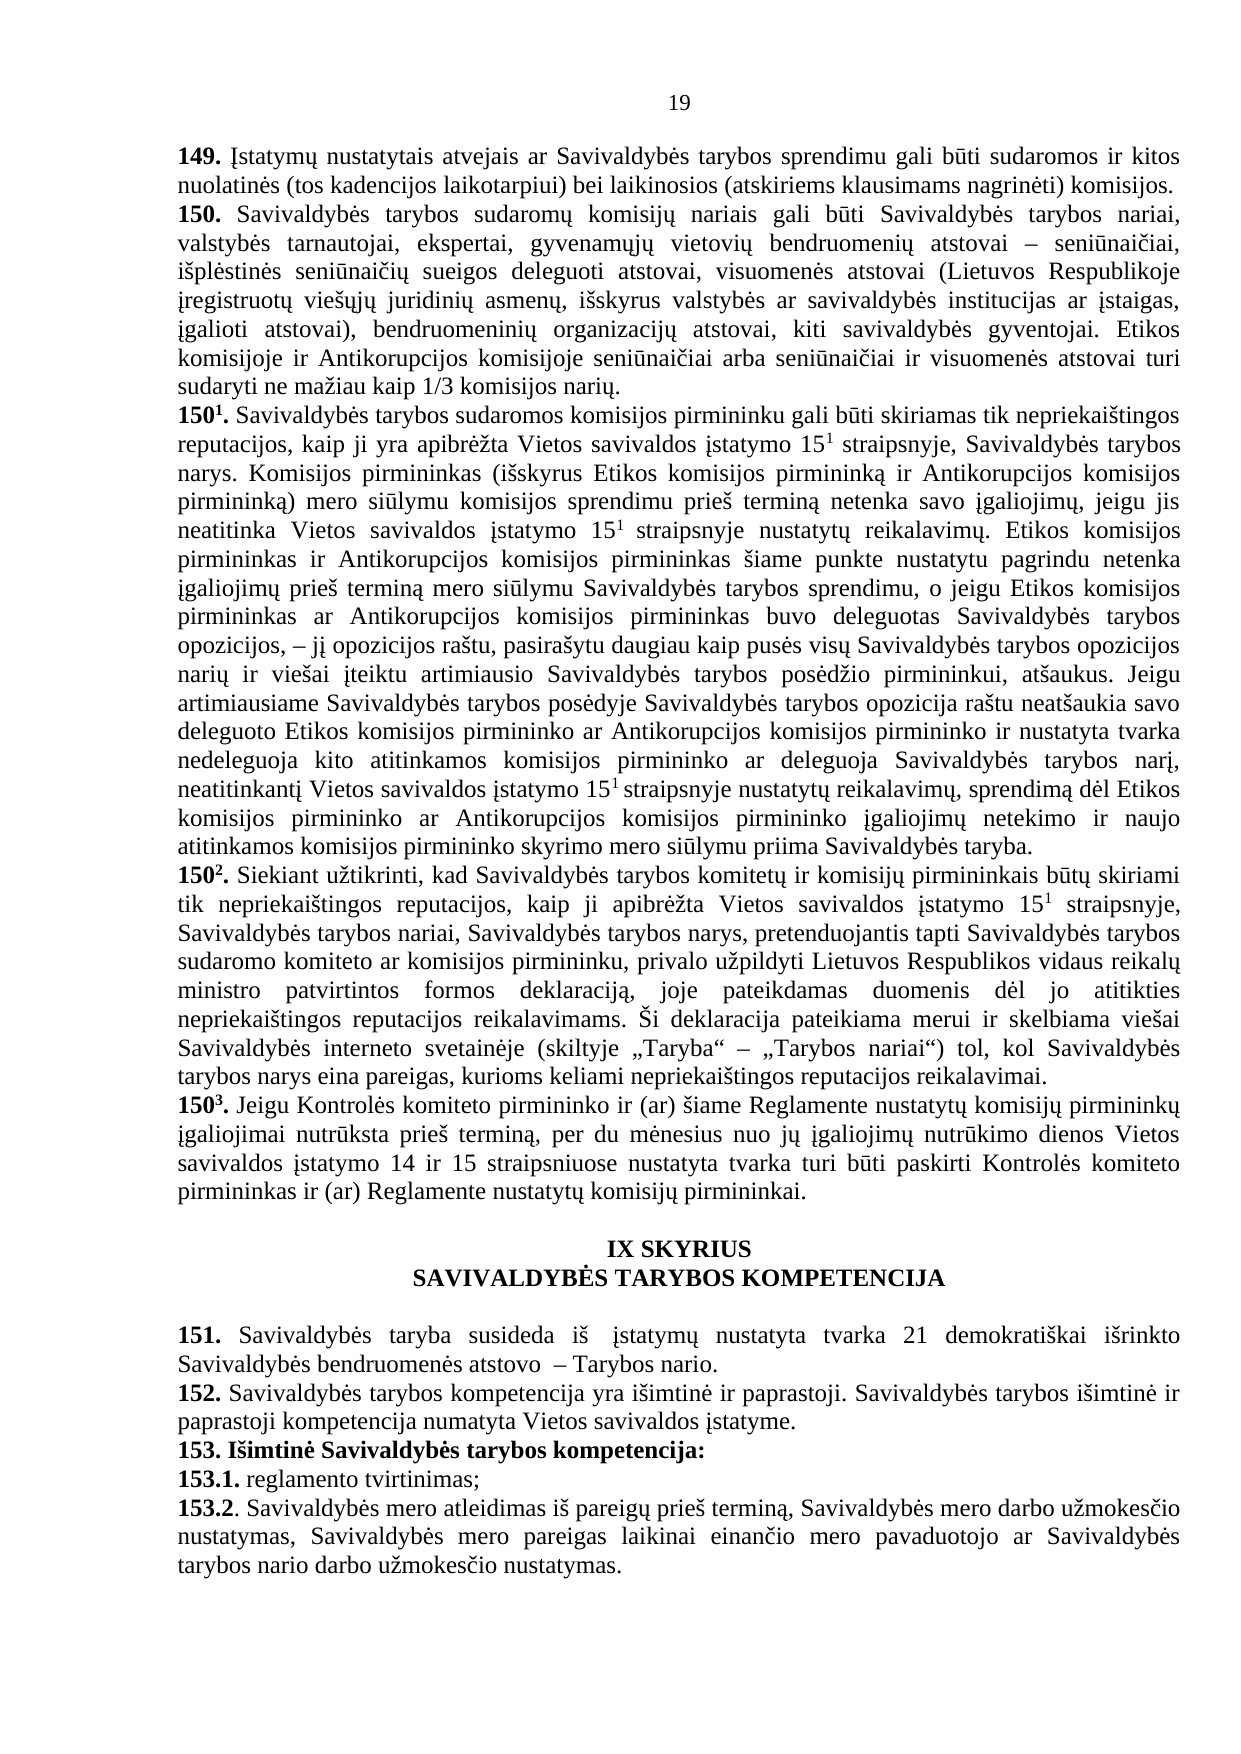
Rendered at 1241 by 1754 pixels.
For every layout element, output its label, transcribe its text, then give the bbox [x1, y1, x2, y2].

text 150. Savivaldybės tarybos sudaromų komisijų nariais gali būti Savivaldybės tarybos nariai, valstybės tarnautojai, ekspertai, gyvenamųjų vietovių bendruomenių atstovai – seniūnaičiai, išplėstinės seniūnaičių sueigos deleguoti atstovai, visuomenės atstovai (Lietuvos Respublikoje įregistruotų viešųjų juridinių asmenų, išskyrus valstybės ar savivaldybės institucijas ar įstaigas, įgalioti atstovai), bendruomeninių organizacijų atstovai, kiti savivaldybės gyventojai. Etikos komisijoje ir Antikorupcijos komisijoje seniūnaičiai arba seniūnaičiai ir visuomenės atstovai turi sudaryti ne mažiau kaip 1/3 komisijos narių. [177, 199, 1181, 400]
text 153. Išimtinė Savivaldybės tarybos kompetencija: [177, 1435, 1181, 1464]
text 1501. Savivaldybės tarybos sudaromos komisijos pirmininku gali būti skiriamas tik nepriekaištingos reputacijos, kaip ji yra apibrėžta Vietos savivaldos įstatymo 151 straipsnyje, Savivaldybės tarybos narys. Komisijos pirmininkas (išskyrus Etikos komisijos pirmininką ir Antikorupcijos komisijos pirmininką) mero siūlymu komisijos sprendimu prieš terminą netenka savo įgaliojimų, jeigu jis neatitinka Vietos savivaldos įstatymo 151 straipsnyje nustatytų reikalavimų. Etikos komisijos pirmininkas ir Antikorupcijos komisijos pirmininkas šiame punkte nustatytu pagrindu netenka įgaliojimų prieš terminą mero siūlymu Savivaldybės tarybos sprendimu, o jeigu Etikos komisijos pirmininkas ar Antikorupcijos komisijos pirmininkas buvo deleguotas Savivaldybės tarybos opozicijos, – jį opozicijos raštu, pasirašytu daugiau kaip pusės visų Savivaldybės tarybos opozicijos narių ir viešai įteiktu artimiausio Savivaldybės tarybos posėdžio pirmininkui, atšaukus. Jeigu artimiausiame Savivaldybės tarybos posėdyje Savivaldybės tarybos opozicija raštu neatšaukia savo deleguoto Etikos komisijos pirmininko ar Antikorupcijos komisijos pirmininko ir nustatyta tvarka nedeleguoja kito atitinkamos komisijos pirmininko ar deleguoja Savivaldybės tarybos narį, neatitinkantį Vietos savivaldos įstatymo 151 straipsnyje nustatytų reikalavimų, sprendimą dėl Etikos komisijos pirmininko ar Antikorupcijos komisijos pirmininko įgaliojimų netekimo ir naujo atitinkamos komisijos pirmininko skyrimo mero siūlymu priima Savivaldybės taryba. [177, 400, 1181, 860]
text 153.1. reglamento tvirtinimas; [177, 1464, 1181, 1493]
text 1503. Jeigu Kontrolės komiteto pirmininko ir (ar) šiame Reglamente nustatytų komisijų pirmininkų įgaliojimai nutrūksta prieš terminą, per du mėnesius nuo jų įgaliojimų nutrūkimo dienos Vietos savivaldos įstatymo 14 ir 15 straipsniuose nustatyta tvarka turi būti paskirti Kontrolės komiteto pirmininkas ir (ar) Reglamente nustatytų komisijų pirmininkai. [177, 1090, 1181, 1205]
text 151. Savivaldybės taryba susideda iš įstatymų nustatyta tvarka 21 demokratiškai išrinkto Savivaldybės bendruomenės atstovo – Tarybos nario. [177, 1320, 1181, 1378]
text 1502. Siekiant užtikrinti, kad Savivaldybės tarybos komitetų ir komisijų pirmininkais būtų skiriami tik nepriekaištingos reputacijos, kaip ji apibrėžta Vietos savivaldos įstatymo 151 straipsnyje, Savivaldybės tarybos nariai, Savivaldybės tarybos narys, pretenduojantis tapti Savivaldybės tarybos sudaromo komiteto ar komisijos pirmininku, privalo užpildyti Lietuvos Respublikos vidaus reikalų ministro patvirtintos formos deklaraciją, joje pateikdamas duomenis dėl jo atitikties nepriekaištingos reputacijos reikalavimams. Ši deklaracija pateikiama merui ir skelbiama viešai Savivaldybės interneto svetainėje (skiltyje „Taryba“ – „Tarybos nariai“) tol, kol Savivaldybės tarybos narys eina pareigas, kurioms keliami nepriekaištingos reputacijos reikalavimai. [177, 860, 1181, 1090]
text IX SKYRIUS [177, 1234, 1181, 1263]
text 149. Įstatymų nustatytais atvejais ar Savivaldybės tarybos sprendimu gali būti sudaromos ir kitos nuolatinės (tos kadencijos laikotarpiui) bei laikinosios (atskiriems klausimams nagrinėti) komisijos. [177, 141, 1181, 199]
text 152. Savivaldybės tarybos kompetencija yra išimtinė ir paprastoji. Savivaldybės tarybos išimtinė ir paprastoji kompetencija numatyta Vietos savivaldos įstatyme. [177, 1378, 1181, 1435]
text SAVIVALDYBĖS TARYBOS KOMPETENCIJA [177, 1263, 1181, 1291]
text 153.2. Savivaldybės mero atleidimas iš pareigų prieš terminą, Savivaldybės mero darbo užmokesčio nustatymas, Savivaldybės mero pareigas laikinai einančio mero pavaduotojo ar Savivaldybės tarybos nario darbo užmokesčio nustatymas. [177, 1493, 1181, 1579]
